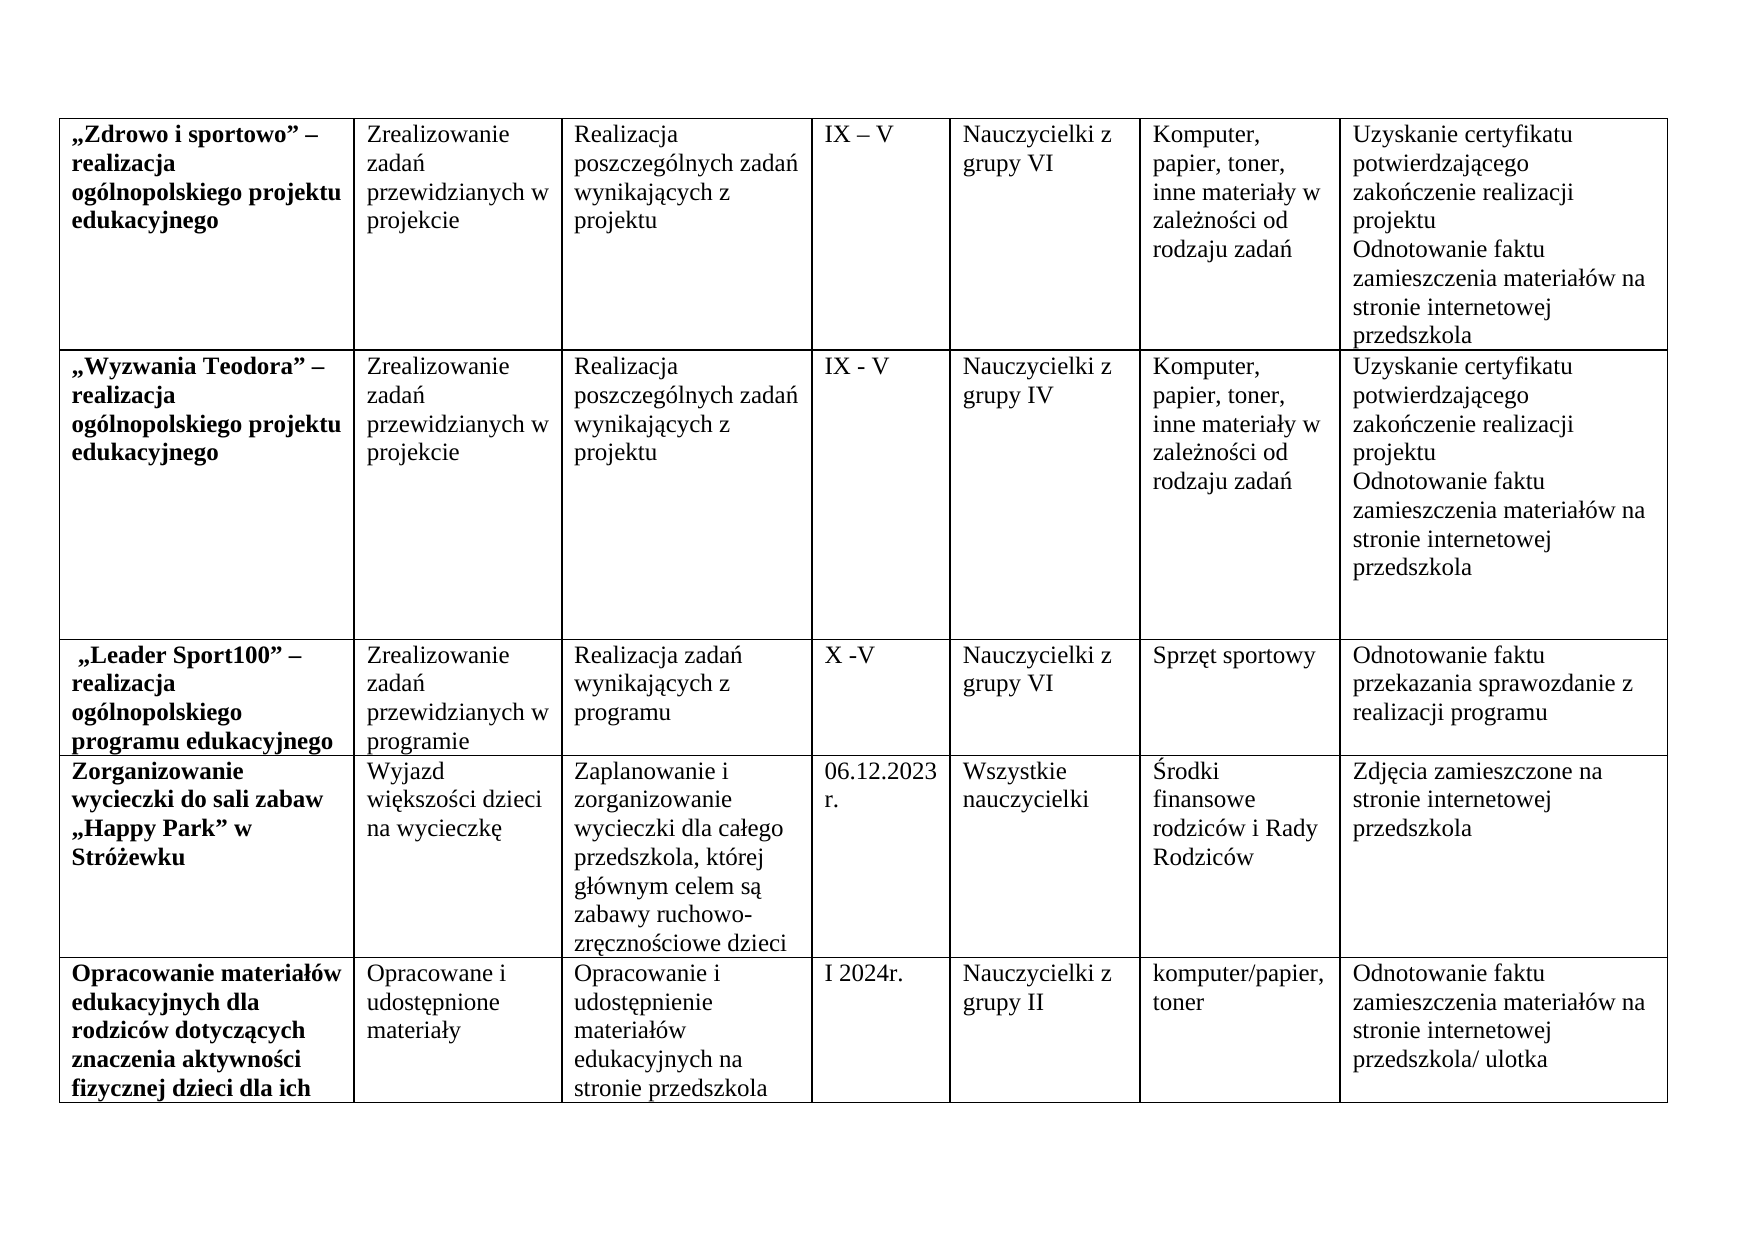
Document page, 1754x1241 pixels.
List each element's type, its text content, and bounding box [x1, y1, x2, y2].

table_cell „Wyzwania Teodora” – realizacja ogólnopolskiego projektu edukacyjnego [60, 351, 353, 639]
table_cell „Zdrowo i sportowo” – realizacja ogólnopolskiego projektu edukacyjnego [60, 119, 353, 349]
table_cell Zrealizowanie zadań przewidzianych w projekcie [355, 119, 561, 349]
table_cell 06.12.2023r. [813, 756, 949, 957]
table_cell Realizacja poszczególnych zadań wynikających z projektu [563, 119, 811, 349]
table_cell Zrealizowanie zadań przewidzianych w programie [355, 640, 561, 755]
table_cell Komputer, papier, toner, inne materiały w zależności od rodzaju zadań [1141, 351, 1339, 639]
table_cell Realizacja poszczególnych zadań wynikających z projektu [563, 351, 811, 639]
table_cell Wyjazd większości dzieci na wycieczkę [355, 756, 561, 957]
table_cell Zorganizowanie wycieczki do sali zabaw „Happy Park” w Stróżewku [60, 756, 353, 957]
table_cell IX – V [813, 119, 949, 349]
table_cell Uzyskanie certyfikatu potwierdzającego zakończenie realizacji projektu Odnotowanie faktu zamieszczenia materiałów na stronie internetowej przedszkola [1341, 119, 1667, 349]
table_cell Opracowane i udostępnione materiały [355, 958, 561, 1102]
table_cell Nauczycielki z grupy VI [951, 640, 1139, 755]
table_cell Opracowanie materiałów edukacyjnych dla rodziców dotyczących znaczenia aktywności fizycznej dzieci dla ich [60, 958, 353, 1102]
table_cell IX - V [813, 351, 949, 639]
table_cell Odnotowanie faktu przekazania sprawozdanie z realizacji programu [1341, 640, 1667, 755]
table_cell Nauczycielki z grupy VI [951, 119, 1139, 349]
table_cell Zdjęcia zamieszczone na stronie internetowej przedszkola [1341, 756, 1667, 957]
table_cell Komputer, papier, toner, inne materiały w zależności od rodzaju zadań [1141, 119, 1339, 349]
table_cell Opracowanie i udostępnienie materiałów edukacyjnych na stronie przedszkola [563, 958, 811, 1102]
table_cell Sprzęt sportowy [1141, 640, 1339, 755]
table_cell I 2024r. [813, 958, 949, 1102]
table_cell Nauczycielki z grupy IV [951, 351, 1139, 639]
table_cell Wszystkie nauczycielki [951, 756, 1139, 957]
table_cell Zaplanowanie i zorganizowanie wycieczki dla całego przedszkola, której głównym celem są zabawy ruchowo-zręcznościowe dzieci [563, 756, 811, 957]
table_cell Odnotowanie faktu zamieszczenia materiałów na stronie internetowej przedszkola/ ulotka [1341, 958, 1667, 1102]
table_cell X -V [813, 640, 949, 755]
table_cell Realizacja zadań wynikających z programu [563, 640, 811, 755]
table_cell Zrealizowanie zadań przewidzianych w projekcie [355, 351, 561, 639]
table_cell Uzyskanie certyfikatu potwierdzającego zakończenie realizacji projektu Odnotowanie faktu zamieszczenia materiałów na stronie internetowej przedszkola [1341, 351, 1667, 639]
table_cell Środki finansowe rodziców i Rady Rodziców [1141, 756, 1339, 957]
table_cell „Leader Sport100” – realizacja ogólnopolskiego programu edukacyjnego [60, 640, 353, 755]
table_cell komputer/papier, toner [1141, 958, 1339, 1102]
table_cell Nauczycielki z grupy II [951, 958, 1139, 1102]
